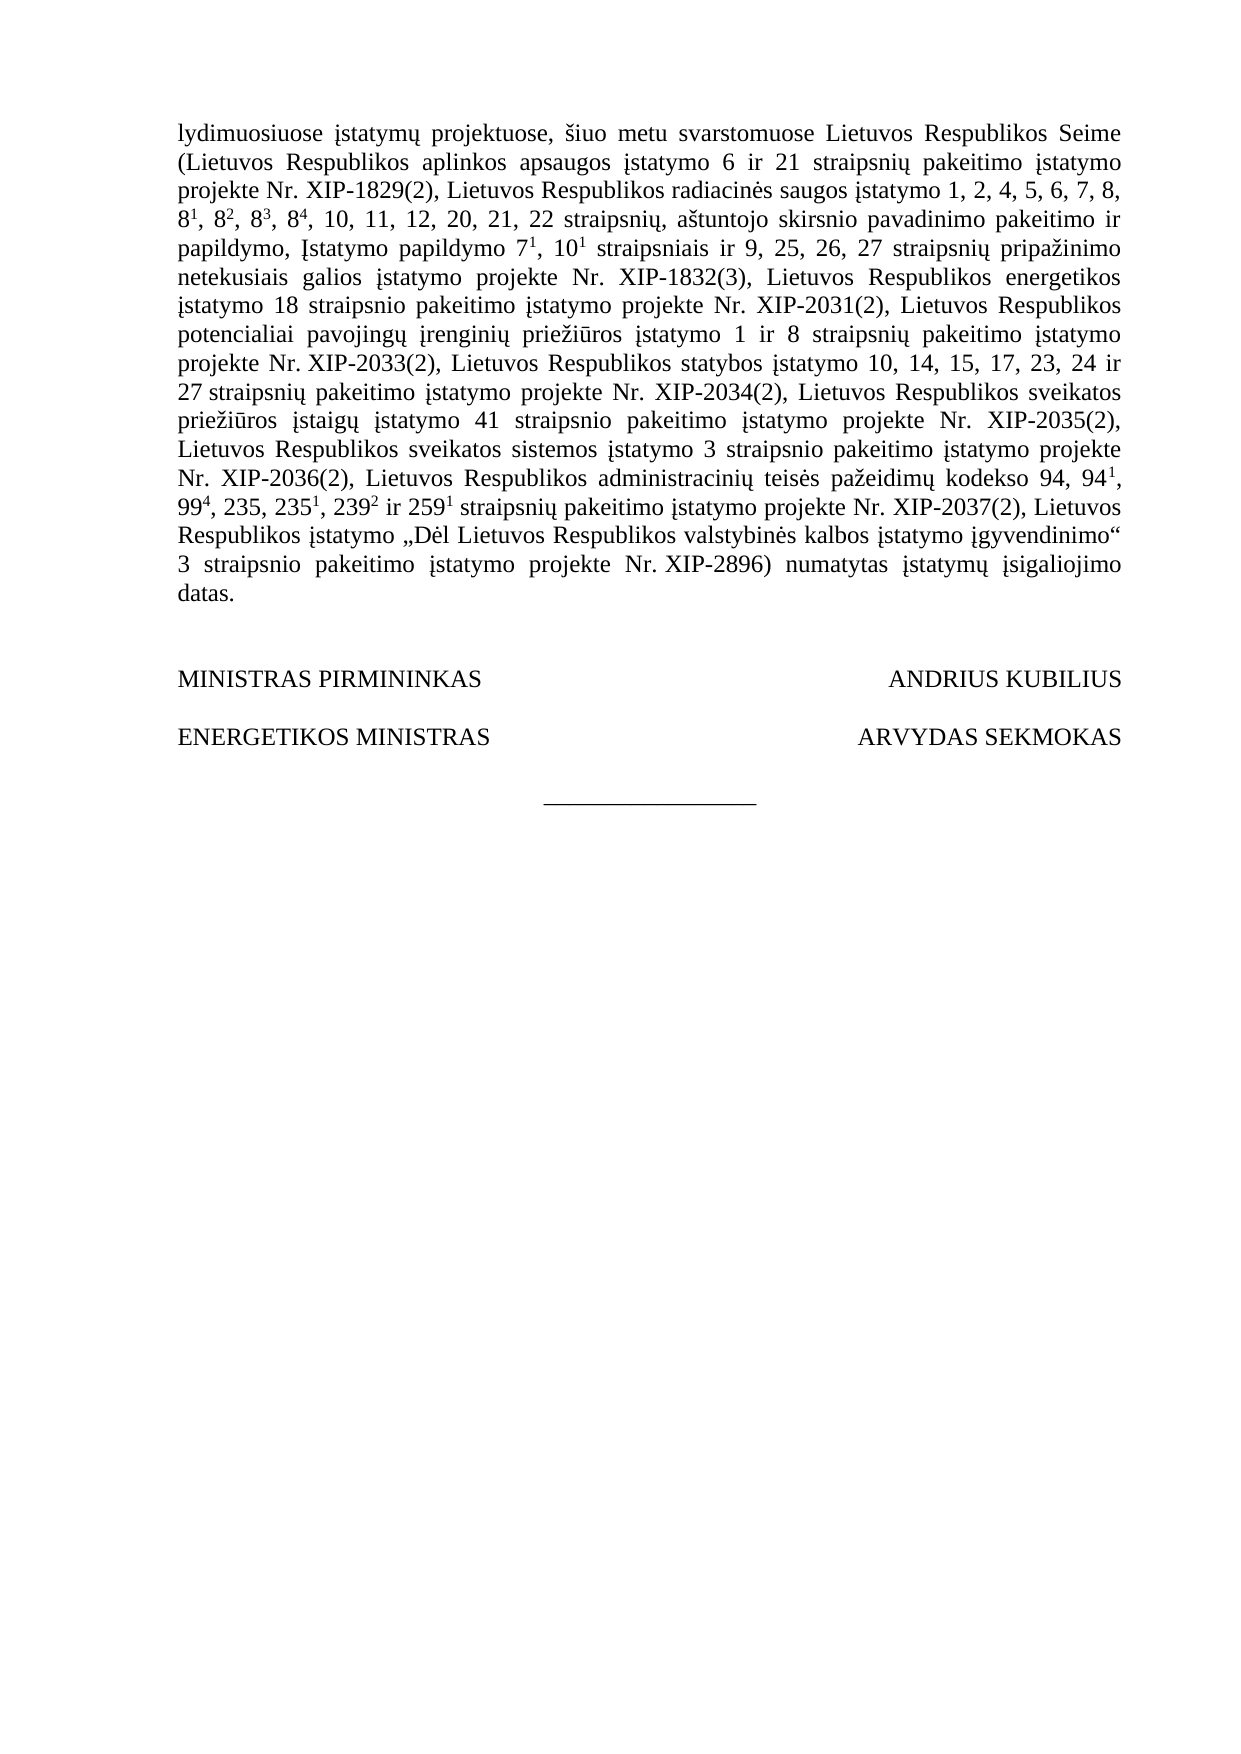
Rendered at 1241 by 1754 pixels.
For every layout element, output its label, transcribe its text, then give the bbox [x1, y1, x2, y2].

text ENERGETIKOS MINISTRAS ARVYDAS SEKMOKAS [177, 722, 1122, 751]
text _________________ [177, 779, 1122, 808]
text lydimuosiuose įstatymų projektuose, šiuo metu svarstomuose Lietuvos Respublikos Seime (Lietuvos Respublikos aplinkos apsaugos įstatymo 6 ir 21 straipsnių pakeitimo įstatymo projekte Nr. XIP-1829(2), Lietuvos Respublikos radiacinės saugos įstatymo 1, 2, 4, 5, 6, 7, 8, 81, 82, 83, 84, 10, 11, 12, 20, 21, 22 straipsnių, aštuntojo skirsnio pavadinimo pakeitimo ir papildymo, Įstatymo papildymo 71, 101 straipsniais ir 9, 25, 26, 27 straipsnių pripažinimo netekusiais galios įstatymo projekte Nr. XIP-1832(3), Lietuvos Respublikos energetikos įstatymo 18 straipsnio pakeitimo įstatymo projekte Nr. XIP-2031(2), Lietuvos Respublikos potencialiai pavojingų įrenginių priežiūros įstatymo 1 ir 8 straipsnių pakeitimo įstatymo projekte Nr. XIP-2033(2), Lietuvos Respublikos statybos įstatymo 10, 14, 15, 17, 23, 24 ir 27 straipsnių pakeitimo įstatymo projekte Nr. XIP-2034(2), Lietuvos Respublikos sveikatos priežiūros įstaigų įstatymo 41 straipsnio pakeitimo įstatymo projekte Nr. XIP-2035(2), Lietuvos Respublikos sveikatos sistemos įstatymo 3 straipsnio pakeitimo įstatymo projekte Nr. XIP-2036(2), Lietuvos Respublikos administracinių teisės pažeidimų kodekso 94, 941, 994, 235, 2351, 2392 ir 2591 straipsnių pakeitimo įstatymo projekte Nr. XIP-2037(2), Lietuvos Respublikos įstatymo „Dėl Lietuvos Respublikos valstybinės kalbos įstatymo įgyvendinimo“ 3 straipsnio pakeitimo įstatymo projekte Nr. XIP-2896) numatytas įstatymų įsigaliojimo datas. [177, 118, 1122, 607]
text MINISTRAS PIRMININKAS ANDRIUS KUBILIUS [177, 664, 1122, 693]
